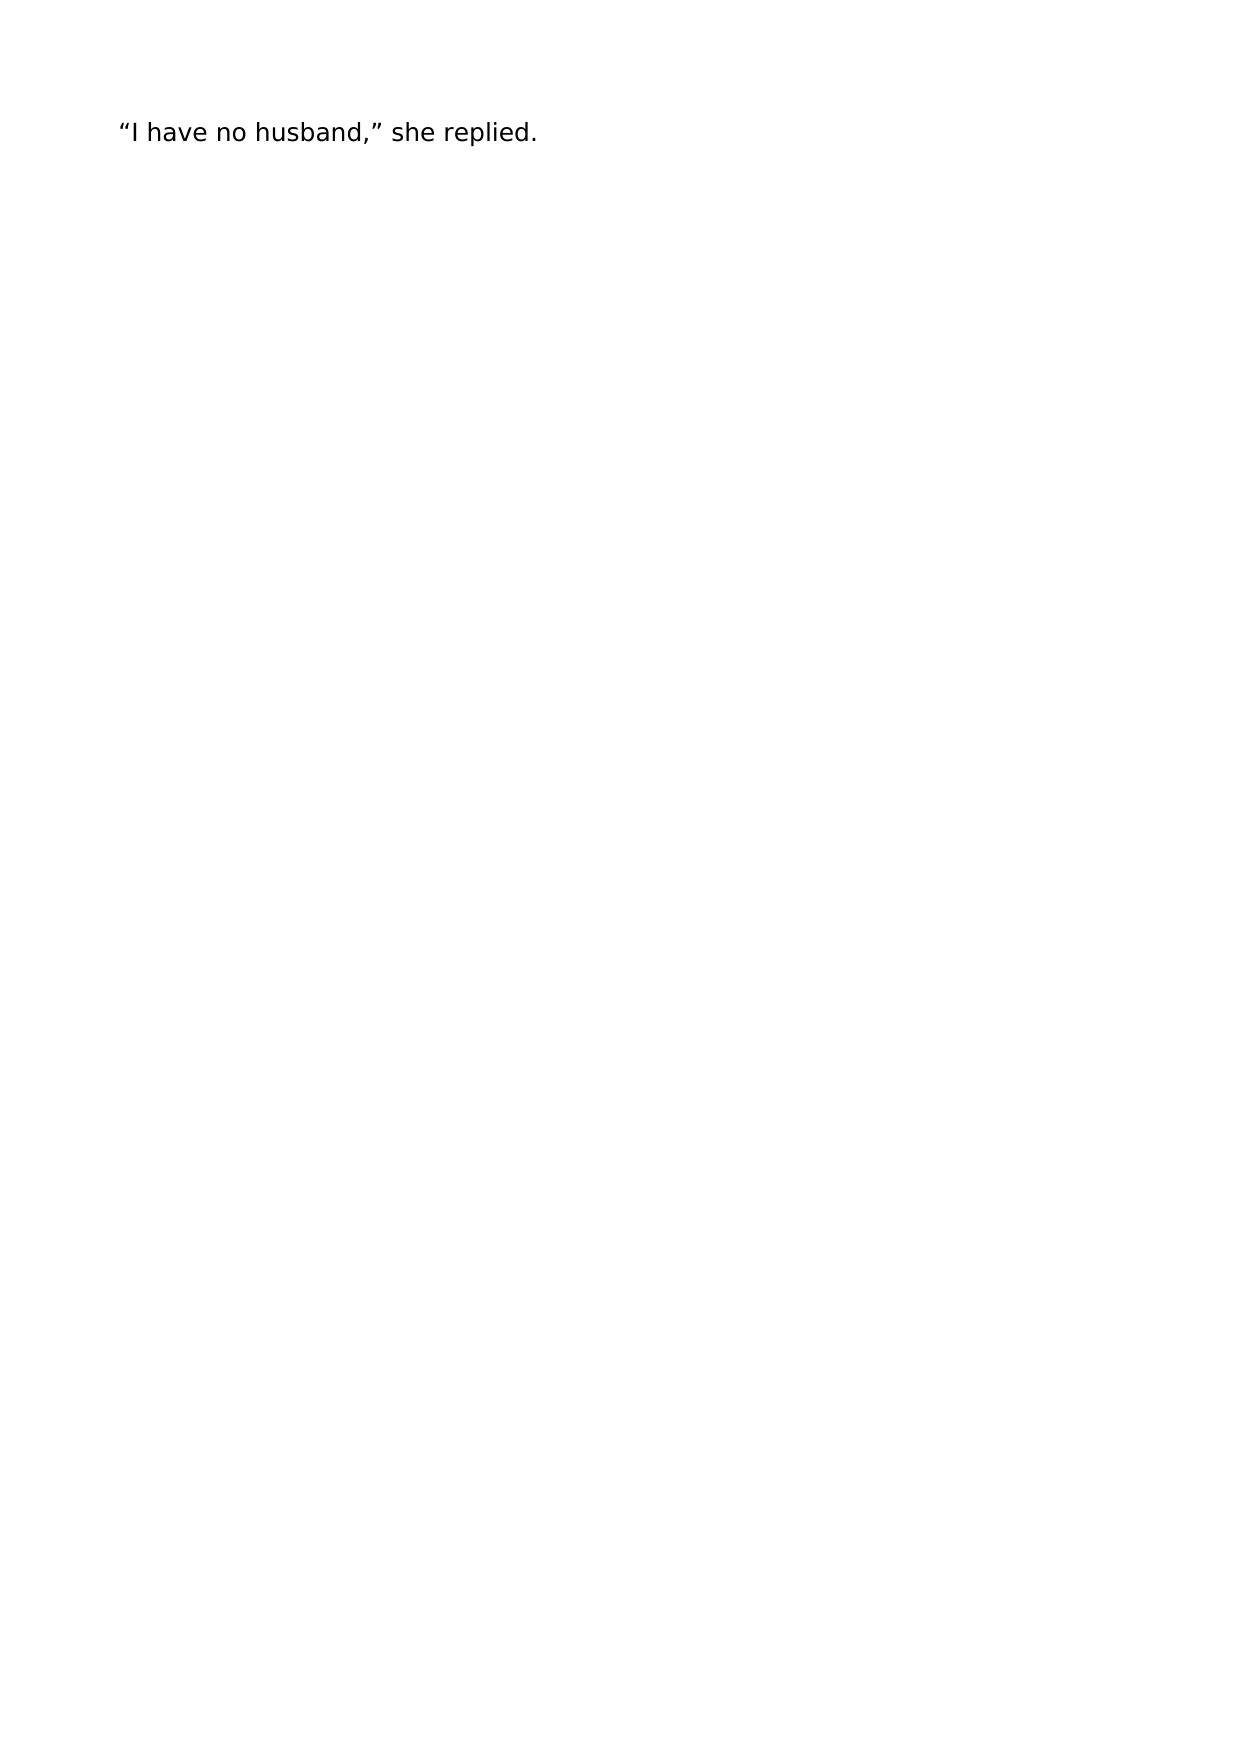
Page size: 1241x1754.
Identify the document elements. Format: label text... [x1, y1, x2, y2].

text “I have no husband,” she replied. [118, 118, 1122, 147]
